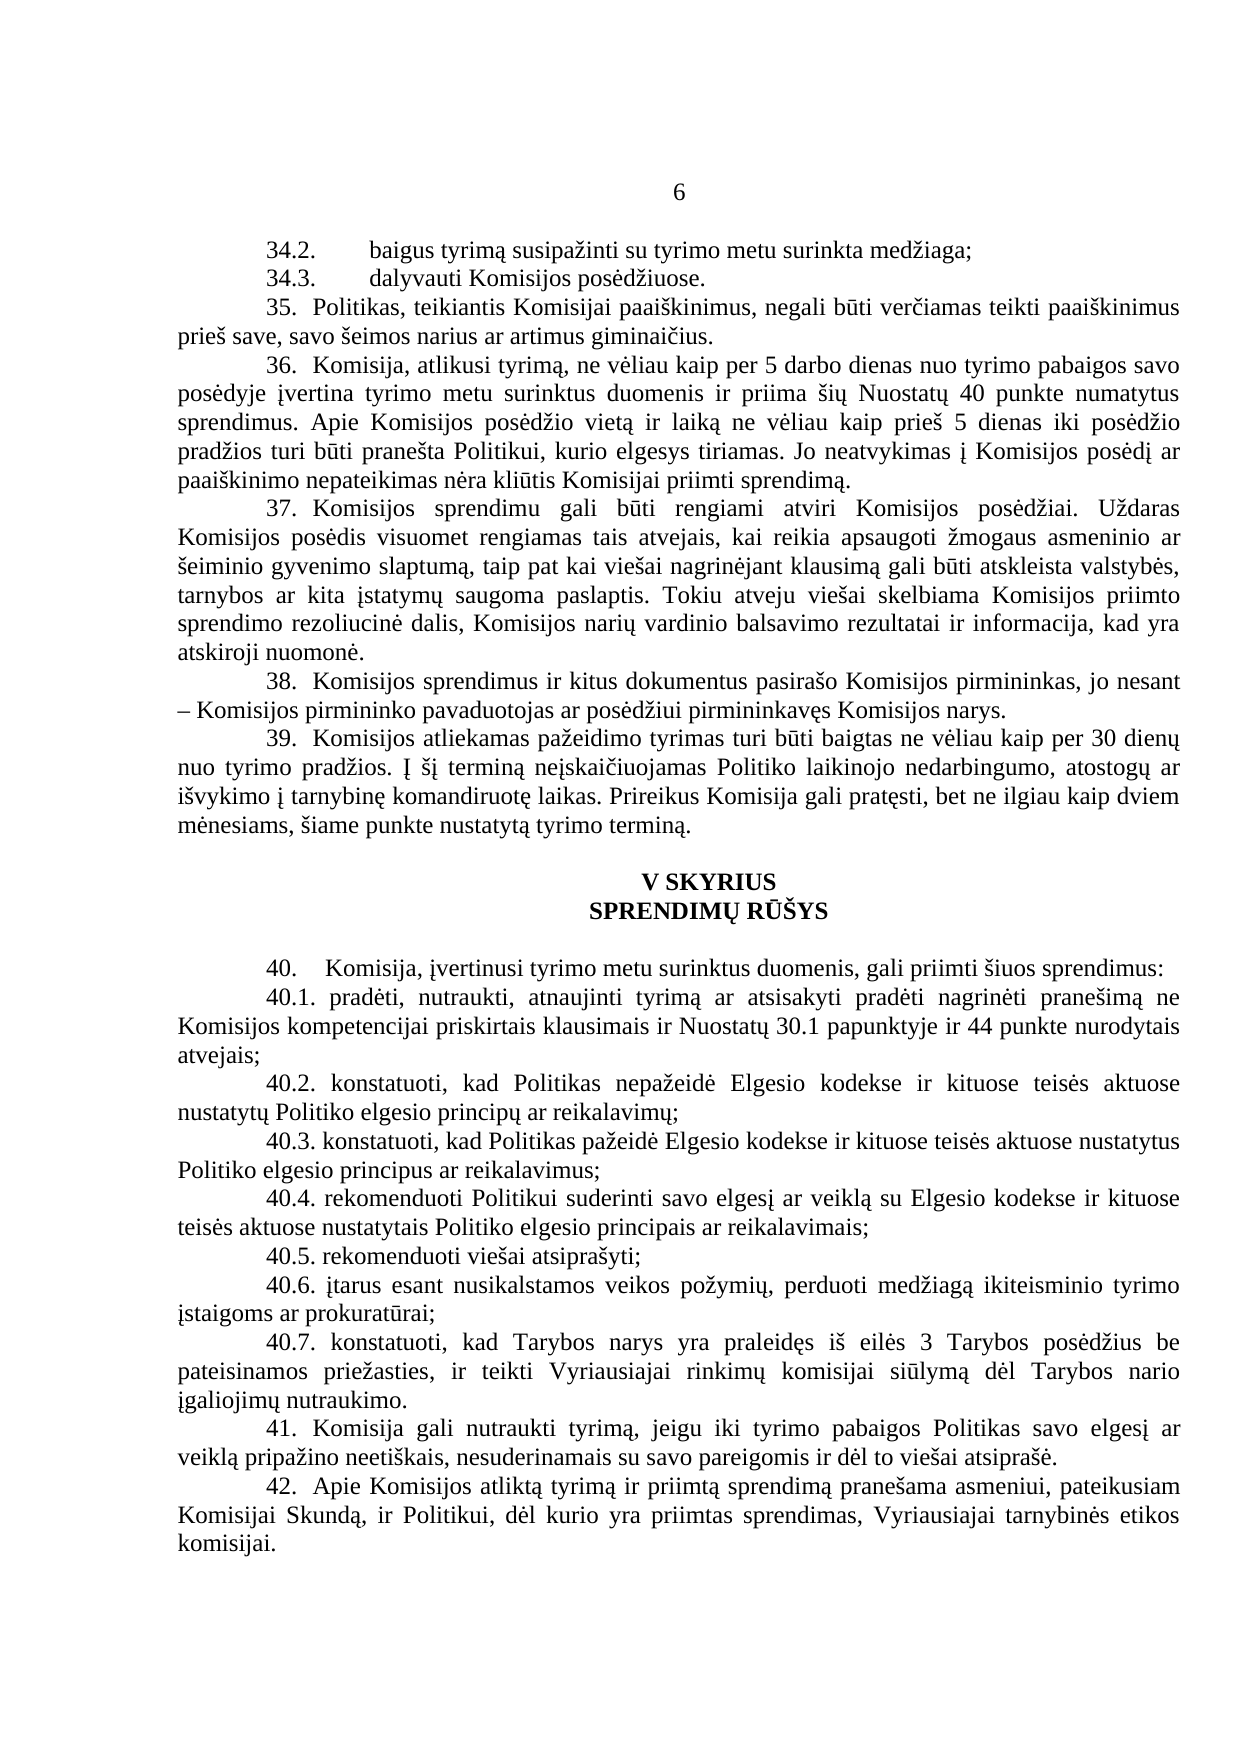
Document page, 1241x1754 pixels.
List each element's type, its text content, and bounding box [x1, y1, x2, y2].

text 40.1. pradėti, nutraukti, atnaujinti tyrimą ar atsisakyti pradėti nagrinėti pranešimą ne Komisijos kompetencijai priskirtais klausimais ir Nuostatų 30.1 papunktyje ir 44 punkte nurodytais atvejais; [177, 982, 1181, 1068]
text 34.2. baigus tyrimą susipažinti su tyrimo metu surinkta medžiaga; [177, 235, 1181, 263]
text 40.2. konstatuoti, kad Politikas nepažeidė Elgesio kodekse ir kituose teisės aktuose nustatytų Politiko elgesio principų ar reikalavimų; [177, 1068, 1181, 1126]
text 40.6. įtarus esant nusikalstamos veikos požymių, perduoti medžiagą ikiteisminio tyrimo įstaigoms ar prokuratūrai; [177, 1270, 1181, 1327]
text 34.3. dalyvauti Komisijos posėdžiuose. [177, 263, 1181, 292]
text 40.4. rekomenduoti Politikui suderinti savo elgesį ar veiklą su Elgesio kodekse ir kituose teisės aktuose nustatytais Politiko elgesio principais ar reikalavimais; [177, 1183, 1181, 1241]
text 40.3. konstatuoti, kad Politikas pažeidė Elgesio kodekse ir kituose teisės aktuose nustatytus Politiko elgesio principus ar reikalavimus; [177, 1126, 1181, 1183]
text 38. Komisijos sprendimus ir kitus dokumentus pasirašo Komisijos pirmininkas, jo nesant – Komisijos pirmininko pavaduotojas ar posėdžiui pirmininkavęs Komisijos narys. [177, 666, 1181, 723]
text 40.5. rekomenduoti viešai atsiprašyti; [177, 1241, 1181, 1270]
text 36. Komisija, atlikusi tyrimą, ne vėliau kaip per 5 darbo dienas nuo tyrimo pabaigos savo posėdyje įvertina tyrimo metu surinktus duomenis ir priima šių Nuostatų 40 punkte numatytus sprendimus. Apie Komisijos posėdžio vietą ir laiką ne vėliau kaip prieš 5 dienas iki posėdžio pradžios turi būti pranešta Politikui, kurio elgesys tiriamas. Jo neatvykimas į Komisijos posėdį ar paaiškinimo nepateikimas nėra kliūtis Komisijai priimti sprendimą. [177, 350, 1181, 493]
text 40. Komisija, įvertinusi tyrimo metu surinktus duomenis, gali priimti šiuos sprendimus: [177, 953, 1181, 982]
text V SKYRIUS [177, 867, 1181, 896]
text 41. Komisija gali nutraukti tyrimą, jeigu iki tyrimo pabaigos Politikas savo elgesį ar veiklą pripažino neetiškais, nesuderinamais su savo pareigomis ir dėl to viešai atsiprašė. [177, 1413, 1181, 1471]
text 42. Apie Komisijos atliktą tyrimą ir priimtą sprendimą pranešama asmeniui, pateikusiam Komisijai Skundą, ir Politikui, dėl kurio yra priimtas sprendimas, Vyriausiajai tarnybinės etikos komisijai. [177, 1471, 1181, 1557]
text 37. Komisijos sprendimu gali būti rengiami atviri Komisijos posėdžiai. Uždaras Komisijos posėdis visuomet rengiamas tais atvejais, kai reikia apsaugoti žmogaus asmeninio ar šeiminio gyvenimo slaptumą, taip pat kai viešai nagrinėjant klausimą gali būti atskleista valstybės, tarnybos ar kita įstatymų saugoma paslaptis. Tokiu atveju viešai skelbiama Komisijos priimto sprendimo rezoliucinė dalis, Komisijos narių vardinio balsavimo rezultatai ir informacija, kad yra atskiroji nuomonė. [177, 493, 1181, 666]
text 35. Politikas, teikiantis Komisijai paaiškinimus, negali būti verčiamas teikti paaiškinimus prieš save, savo šeimos narius ar artimus giminaičius. [177, 292, 1181, 350]
text SPRENDIMŲ RŪŠYS [177, 896, 1181, 925]
text 40.7. konstatuoti, kad Tarybos narys yra praleidęs iš eilės 3 Tarybos posėdžius be pateisinamos priežasties, ir teikti Vyriausiajai rinkimų komisijai siūlymą dėl Tarybos nario įgaliojimų nutraukimo. [177, 1327, 1181, 1413]
text 39. Komisijos atliekamas pažeidimo tyrimas turi būti baigtas ne vėliau kaip per 30 dienų nuo tyrimo pradžios. Į šį terminą neįskaičiuojamas Politiko laikinojo nedarbingumo, atostogų ar išvykimo į tarnybinę komandiruotę laikas. Prireikus Komisija gali pratęsti, bet ne ilgiau kaip dviem mėnesiams, šiame punkte nustatytą tyrimo terminą. [177, 723, 1181, 838]
